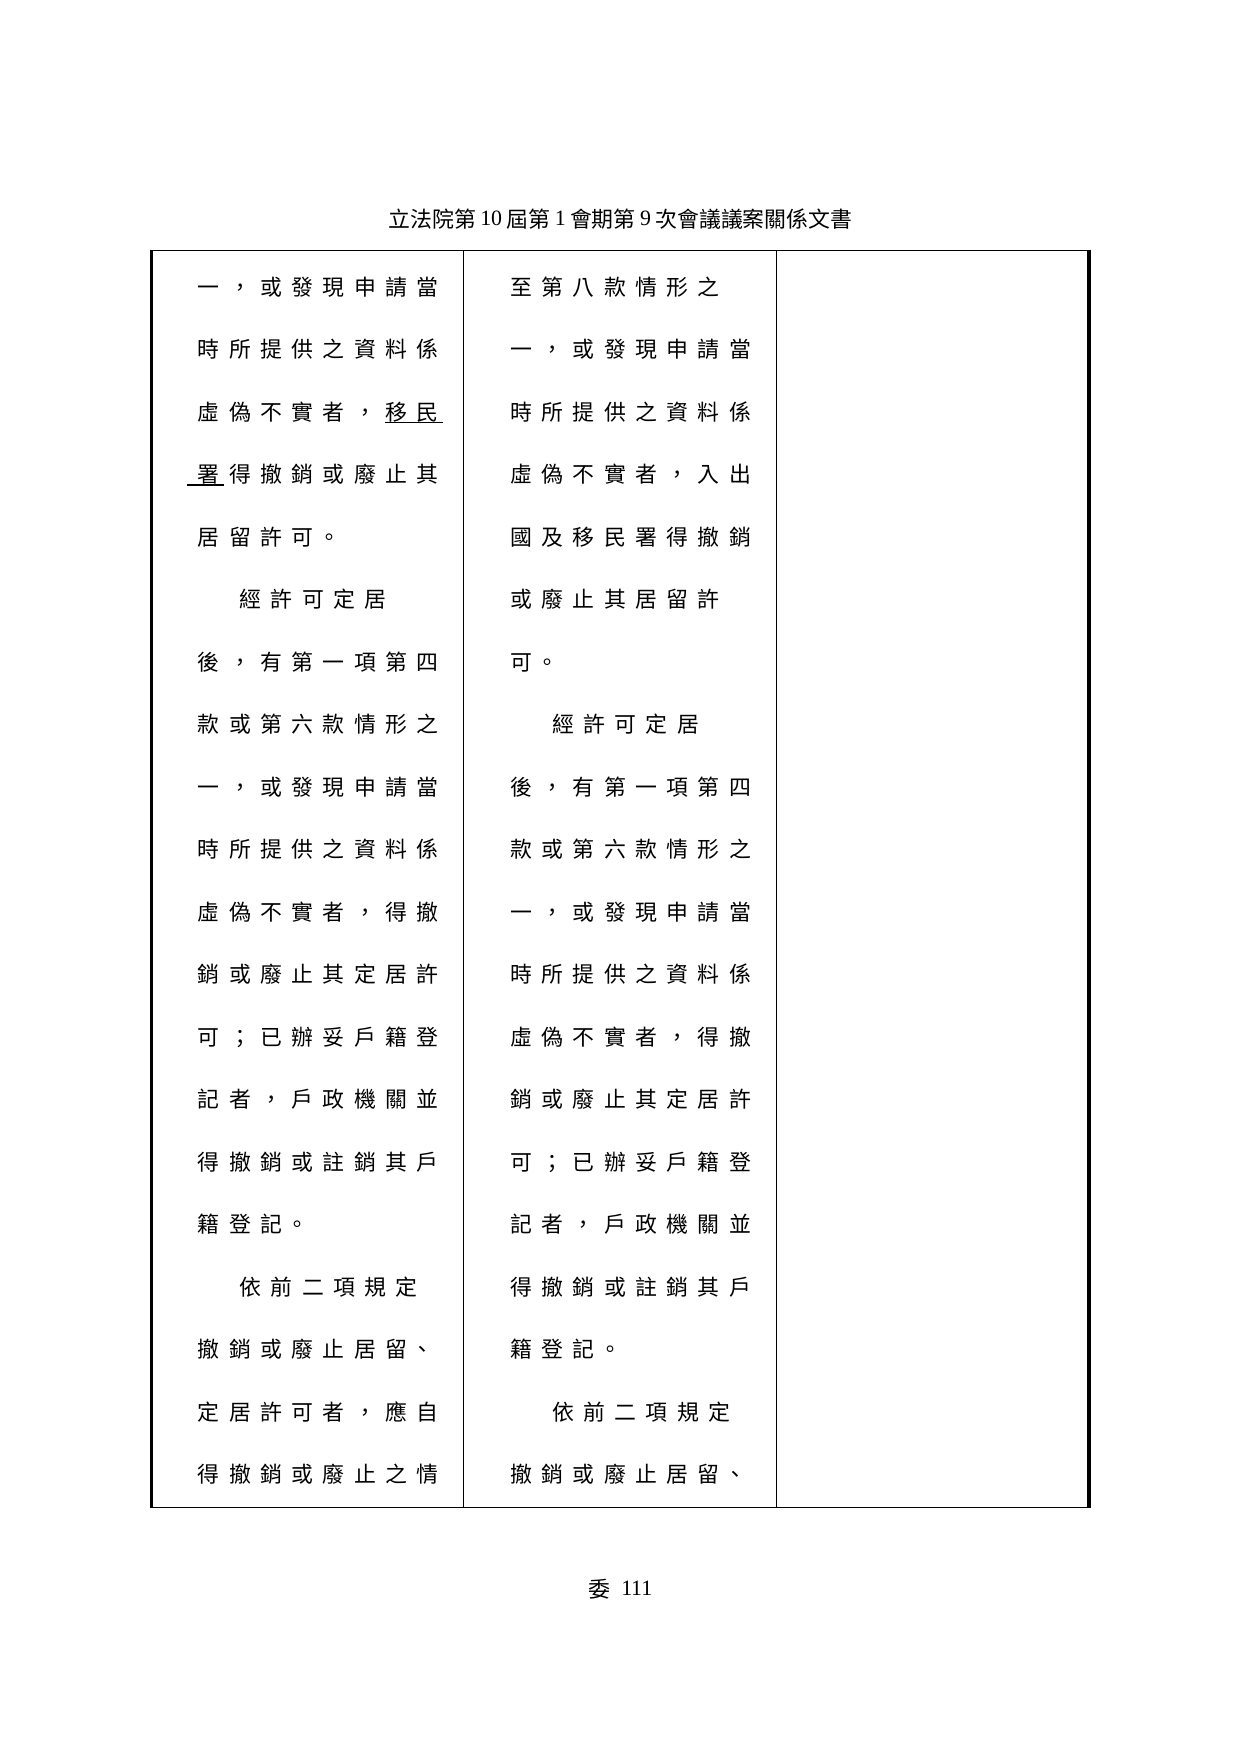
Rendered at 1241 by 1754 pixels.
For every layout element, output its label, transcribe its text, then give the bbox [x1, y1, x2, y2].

table_cell 至第八款情形之一，或發現申請當時所提供之資料係虛偽不實者，入出國及移民署得撤銷或廢止其居留許可。 經許可定居後，有第一項第四款或第六款情形之一，或發現申請當時所提供之資料係虛偽不實者，得撤銷或廢止其定居許可；已辦妥戶籍登記者，戶政機關並得撤銷或註銷其戶籍登記。 依前二項規定撤銷或廢止居留、 [464, 251, 776, 1507]
table_cell 一，或發現申請當時所提供之資料係虛偽不實者，移民署得撤銷或廢止其居留許可。 經許可定居後，有第一項第四款或第六款情形之一，或發現申請當時所提供之資料係虛偽不實者，得撤銷或廢止其定居許可；已辦妥戶籍登記者，戶政機關並得撤銷或註銷其戶籍登記。 依前二項規定撤銷或廢止居留、定居許可者，應自得撤銷或廢止之情 [153, 251, 463, 1507]
table_cell [777, 251, 1087, 1507]
